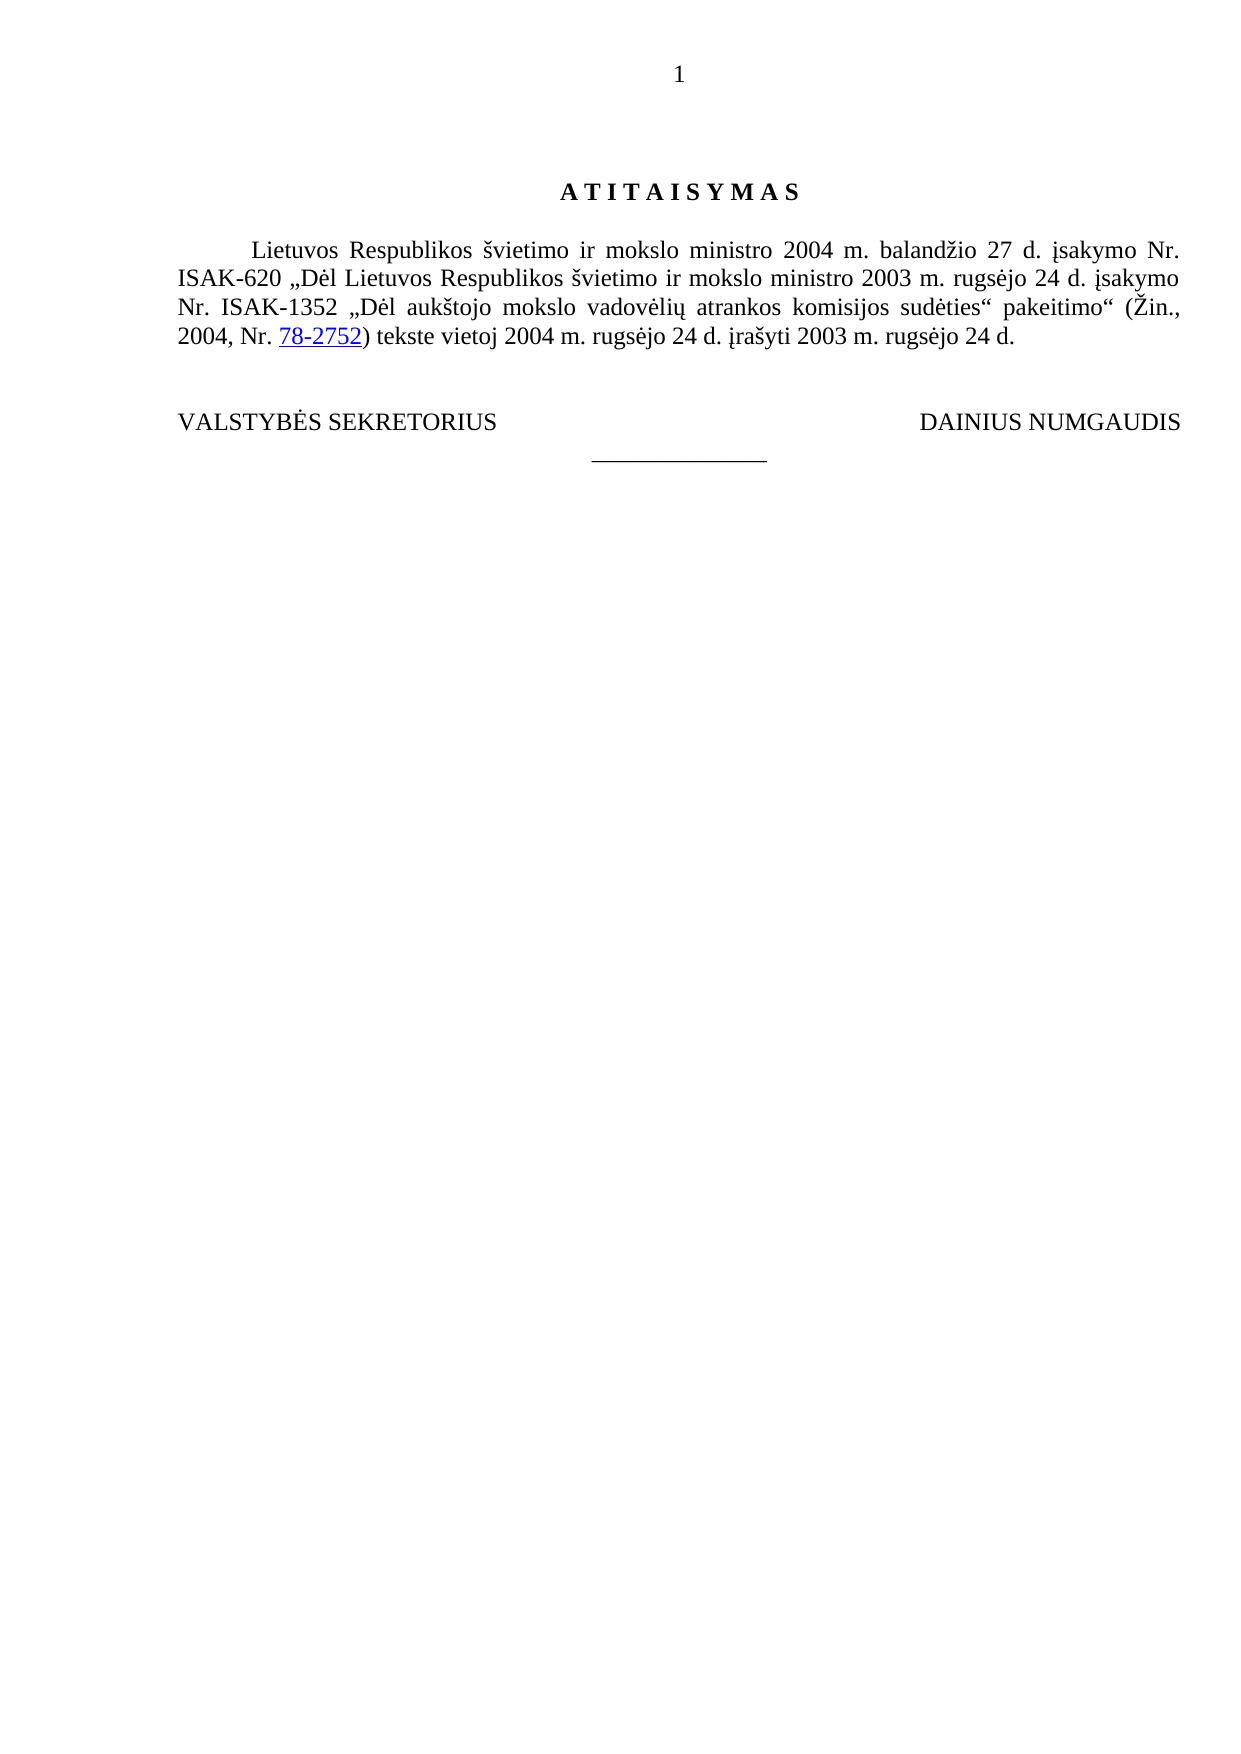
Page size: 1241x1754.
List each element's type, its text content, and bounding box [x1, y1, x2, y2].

text VALSTYBĖS SEKRETORIUS DAINIUS NUMGAUDIS [177, 407, 1181, 436]
text ______________ [177, 436, 1181, 465]
text ATITAISYMAS [177, 177, 1181, 206]
text Lietuvos Respublikos švietimo ir mokslo ministro 2004 m. balandžio 27 d. įsakymo Nr. ISAK-620 „Dėl Lietuvos Respublikos švietimo ir mokslo ministro 2003 m. rugsėjo 24 d. įsakymo Nr. ISAK-1352 „Dėl aukštojo mokslo vadovėlių atrankos komisijos sudėties“ pakeitimo“ (Žin., 2004, Nr. 78-2752) tekste vietoj 2004 m. rugsėjo 24 d. įrašyti 2003 m. rugsėjo 24 d. [177, 235, 1181, 350]
